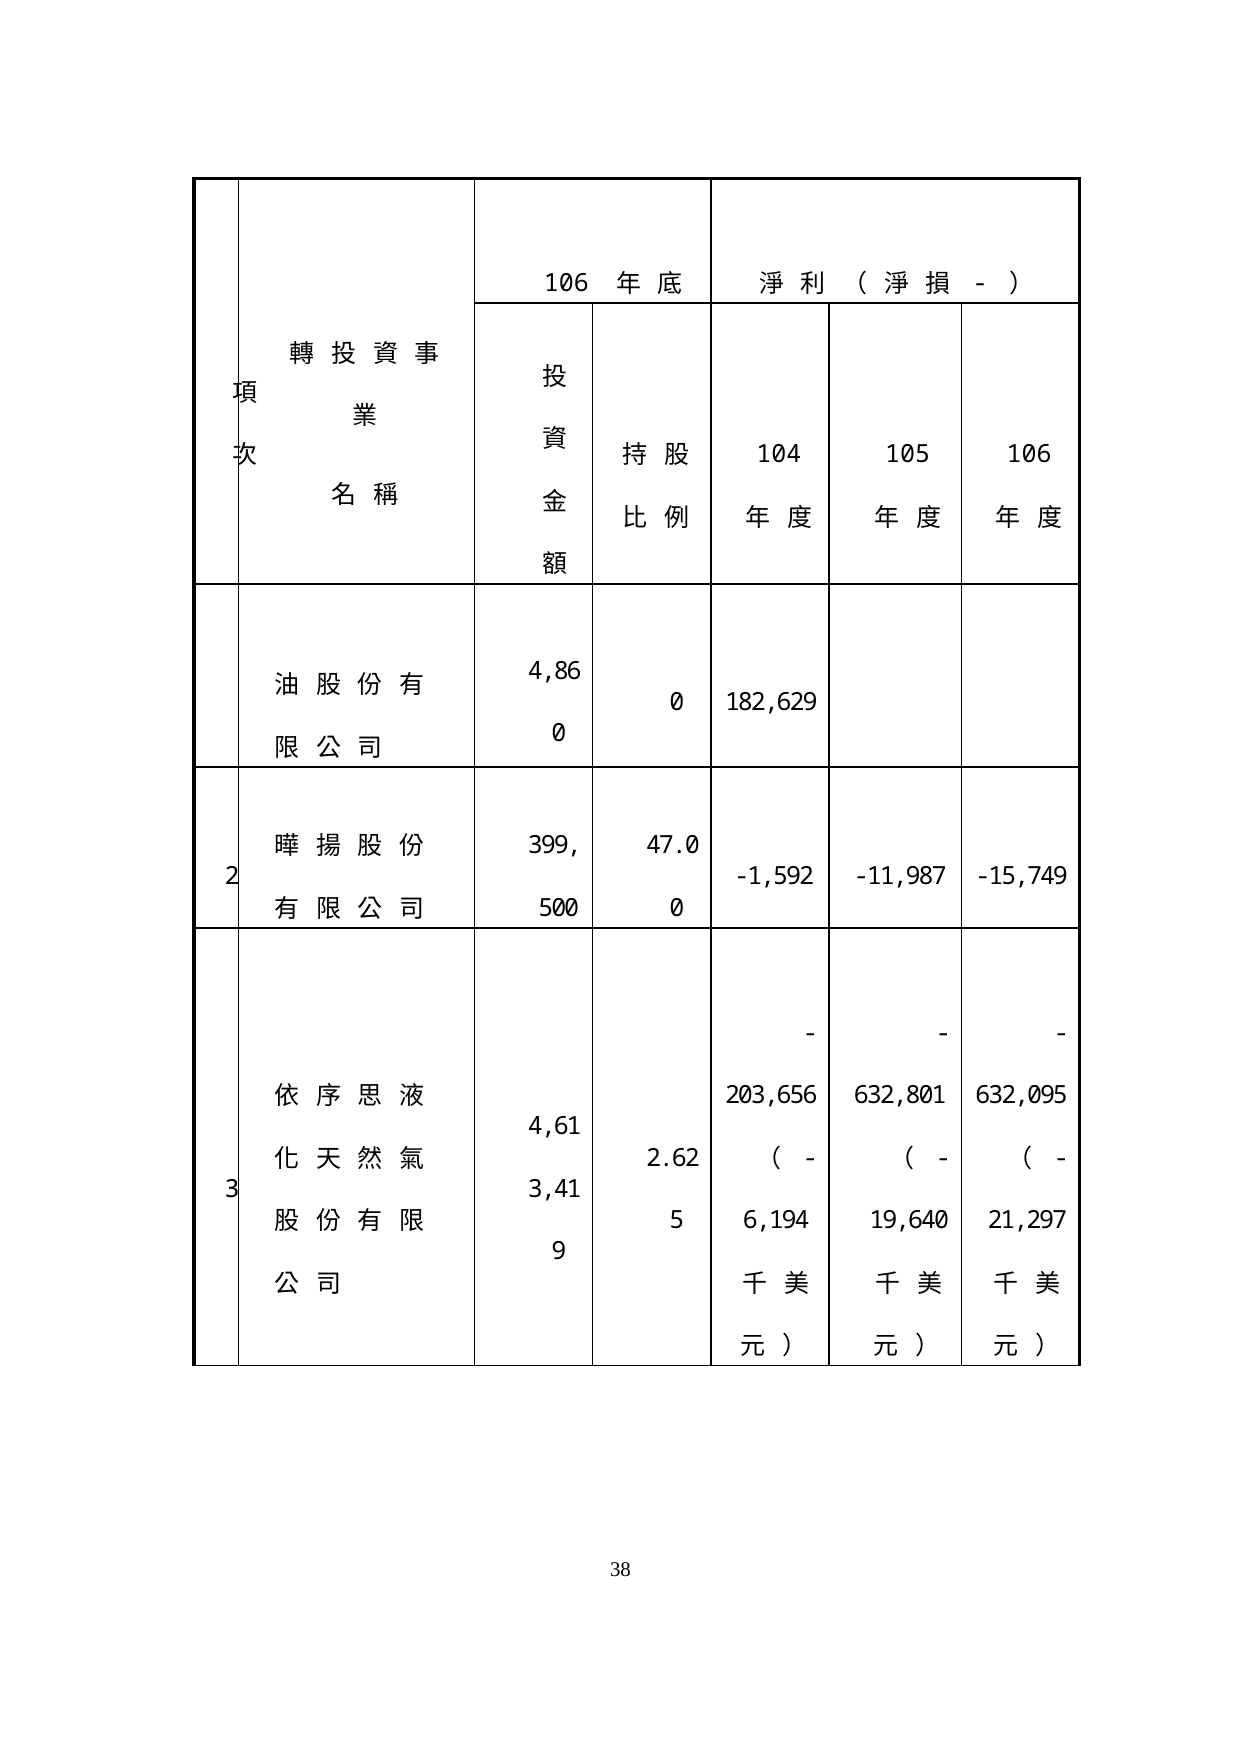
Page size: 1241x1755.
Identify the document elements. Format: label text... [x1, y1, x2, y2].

table_cell -632,801 （-19,640千美元） [830, 929, 961, 1365]
table_cell 油股份有限公司 [239, 585, 474, 766]
table_cell 106年度 [962, 304, 1078, 583]
table_cell 105年度 [830, 304, 961, 583]
table_cell 曄揚股份有限公司 [239, 768, 474, 927]
table_cell -15,749 [962, 768, 1078, 927]
table_cell -11,987 [830, 768, 961, 927]
table_cell 2 [196, 768, 238, 927]
table_cell 0 [593, 585, 710, 766]
table_cell 399,500 [475, 768, 592, 927]
table_header 轉投資事業 名稱 [239, 180, 474, 583]
table_cell 104年度 [712, 304, 828, 583]
table_cell -203,656 （-6,194千美元） [712, 929, 828, 1365]
table_header 106年底 [475, 180, 710, 302]
table_cell -1,592 [712, 768, 828, 927]
table_cell 依序思液化天然氣股份有限公司 [239, 929, 474, 1365]
table_cell 投資金額 [475, 304, 592, 583]
table_cell 2.625 [593, 929, 710, 1365]
table_cell -182,629 [712, 585, 828, 766]
table_cell 4,613,419 [475, 929, 592, 1365]
table_cell [830, 585, 961, 766]
table_header 淨利（淨損-） [712, 180, 1078, 302]
table_cell [196, 585, 238, 766]
table_cell -632,095 （-21,297千美元） [962, 929, 1078, 1365]
table_cell 4,860 [475, 585, 592, 766]
table_cell [962, 585, 1078, 766]
table_header 項次 [196, 180, 238, 583]
table_cell 47.00 [593, 768, 710, 927]
table_cell 3 [196, 929, 238, 1365]
table_cell 持股比例 [593, 304, 710, 583]
